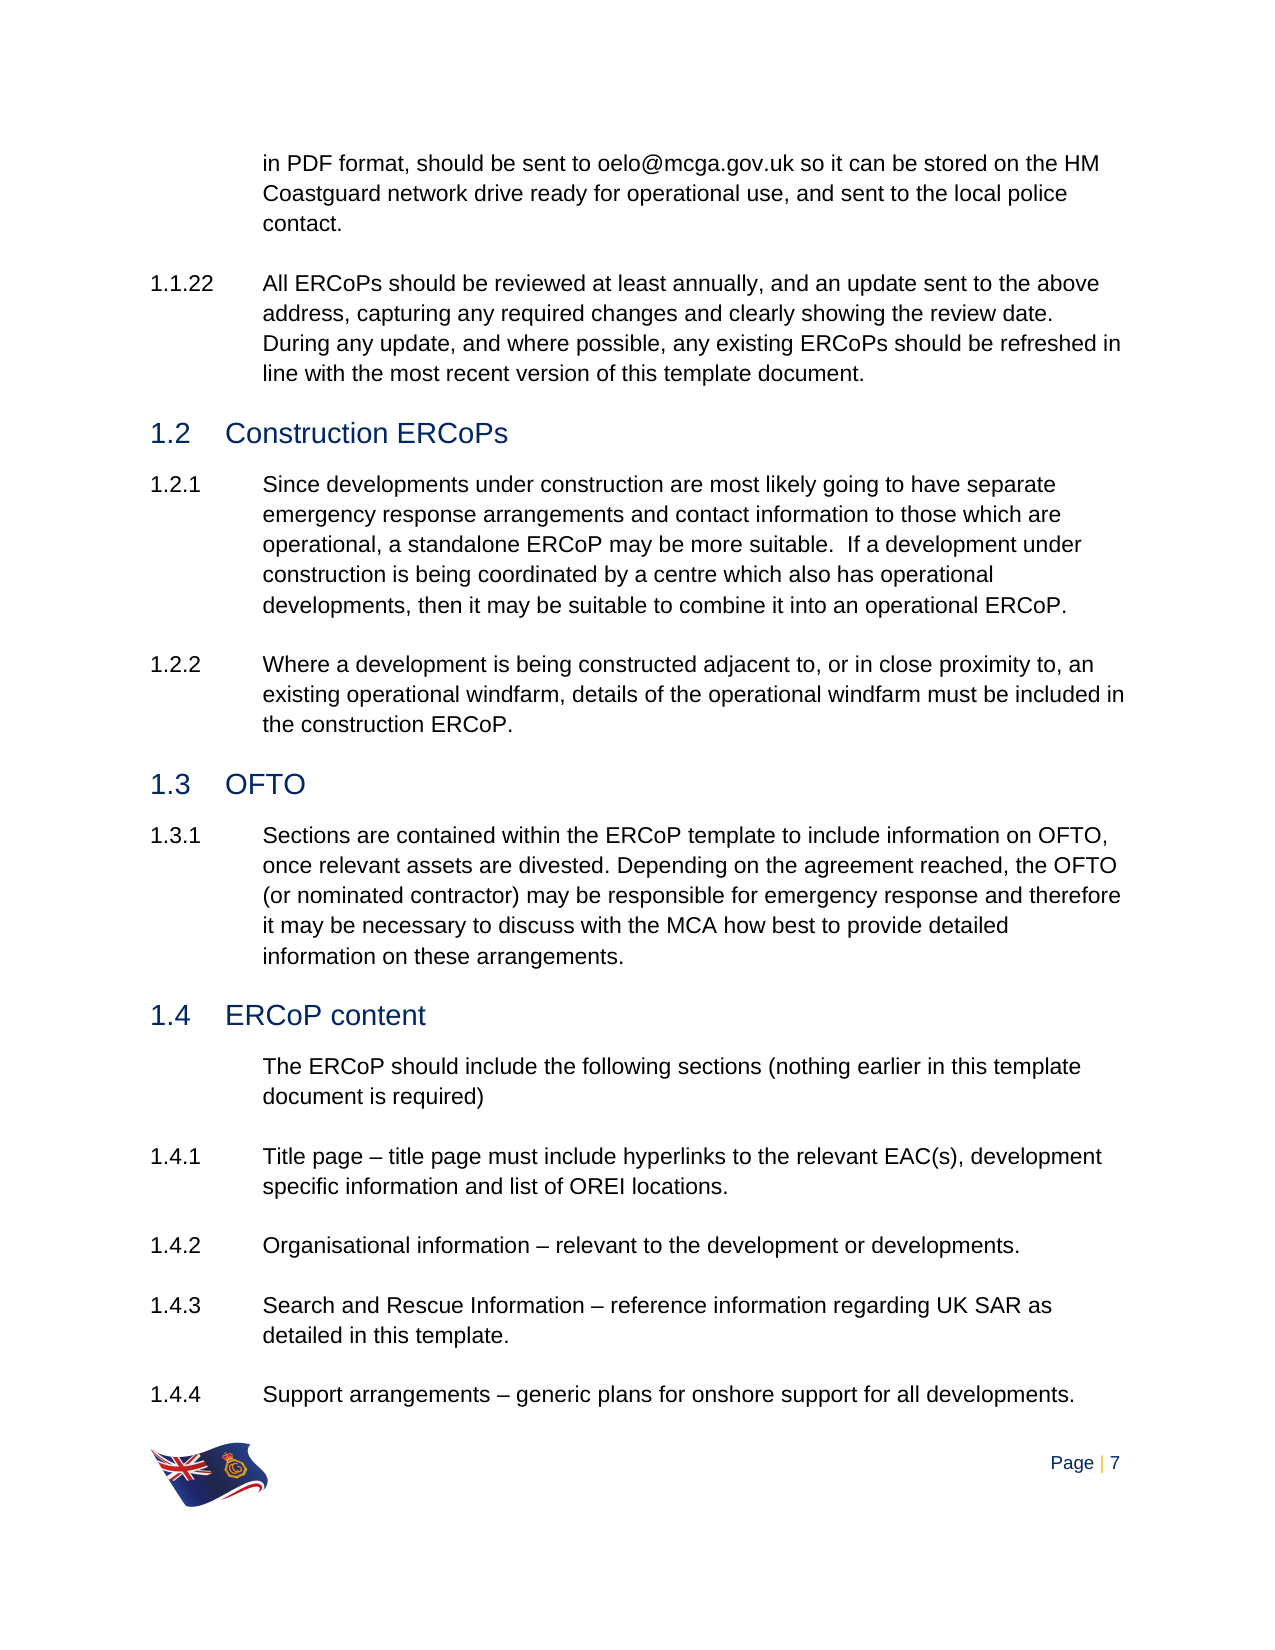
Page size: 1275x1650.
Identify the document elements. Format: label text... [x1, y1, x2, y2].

list Construction ERCoPs [150, 416, 1125, 449]
list Support arrangements – generic plans for onshore support for all developments. [150, 1381, 1125, 1408]
list ERCoP content [150, 998, 1125, 1031]
list All ERCoPs should be reviewed at least annually, and an update sent to the above address, capturing any required changes and clearly showing the review date. During any update, and where possible, any existing ERCoPs should be refreshed in line with the most recent version of this template document. [150, 270, 1125, 387]
list in PDF format, should be sent to oelo@mcga.gov.uk so it can be stored on the HM Coastguard network drive ready for operational use, and sent to the local police contact. [150, 150, 1125, 237]
list OFTO [150, 767, 1125, 800]
list Organisational information – relevant to the development or developments. [150, 1232, 1125, 1259]
list Title page – title page must include hyperlinks to the relevant EAC(s), development specific information and list of OREI locations. [150, 1143, 1125, 1199]
list Search and Rescue Information – reference information regarding UK SAR as detailed in this template. [150, 1292, 1125, 1348]
list Sections are contained within the ERCoP template to include information on OFTO, once relevant assets are divested. Depending on the agreement reached, the OFTO (or nominated contractor) may be responsible for emergency response and therefore it may be necessary to discuss with the MCA how best to provide detailed information on these arrangements. [150, 822, 1125, 969]
list Where a development is being constructed adjacent to, or in close proximity to, an existing operational windfarm, details of the operational windfarm must be included in the construction ERCoP. [150, 651, 1125, 738]
text The ERCoP should include the following sections (nothing earlier in this template document is required) [262, 1053, 1125, 1110]
list Since developments under construction are most likely going to have separate emergency response arrangements and contact information to those which are operational, a standalone ERCoP may be more suitable. If a development under construction is being coordinated by a centre which also has operational developments, then it may be suitable to combine it into an operational ERCoP. [150, 471, 1125, 618]
